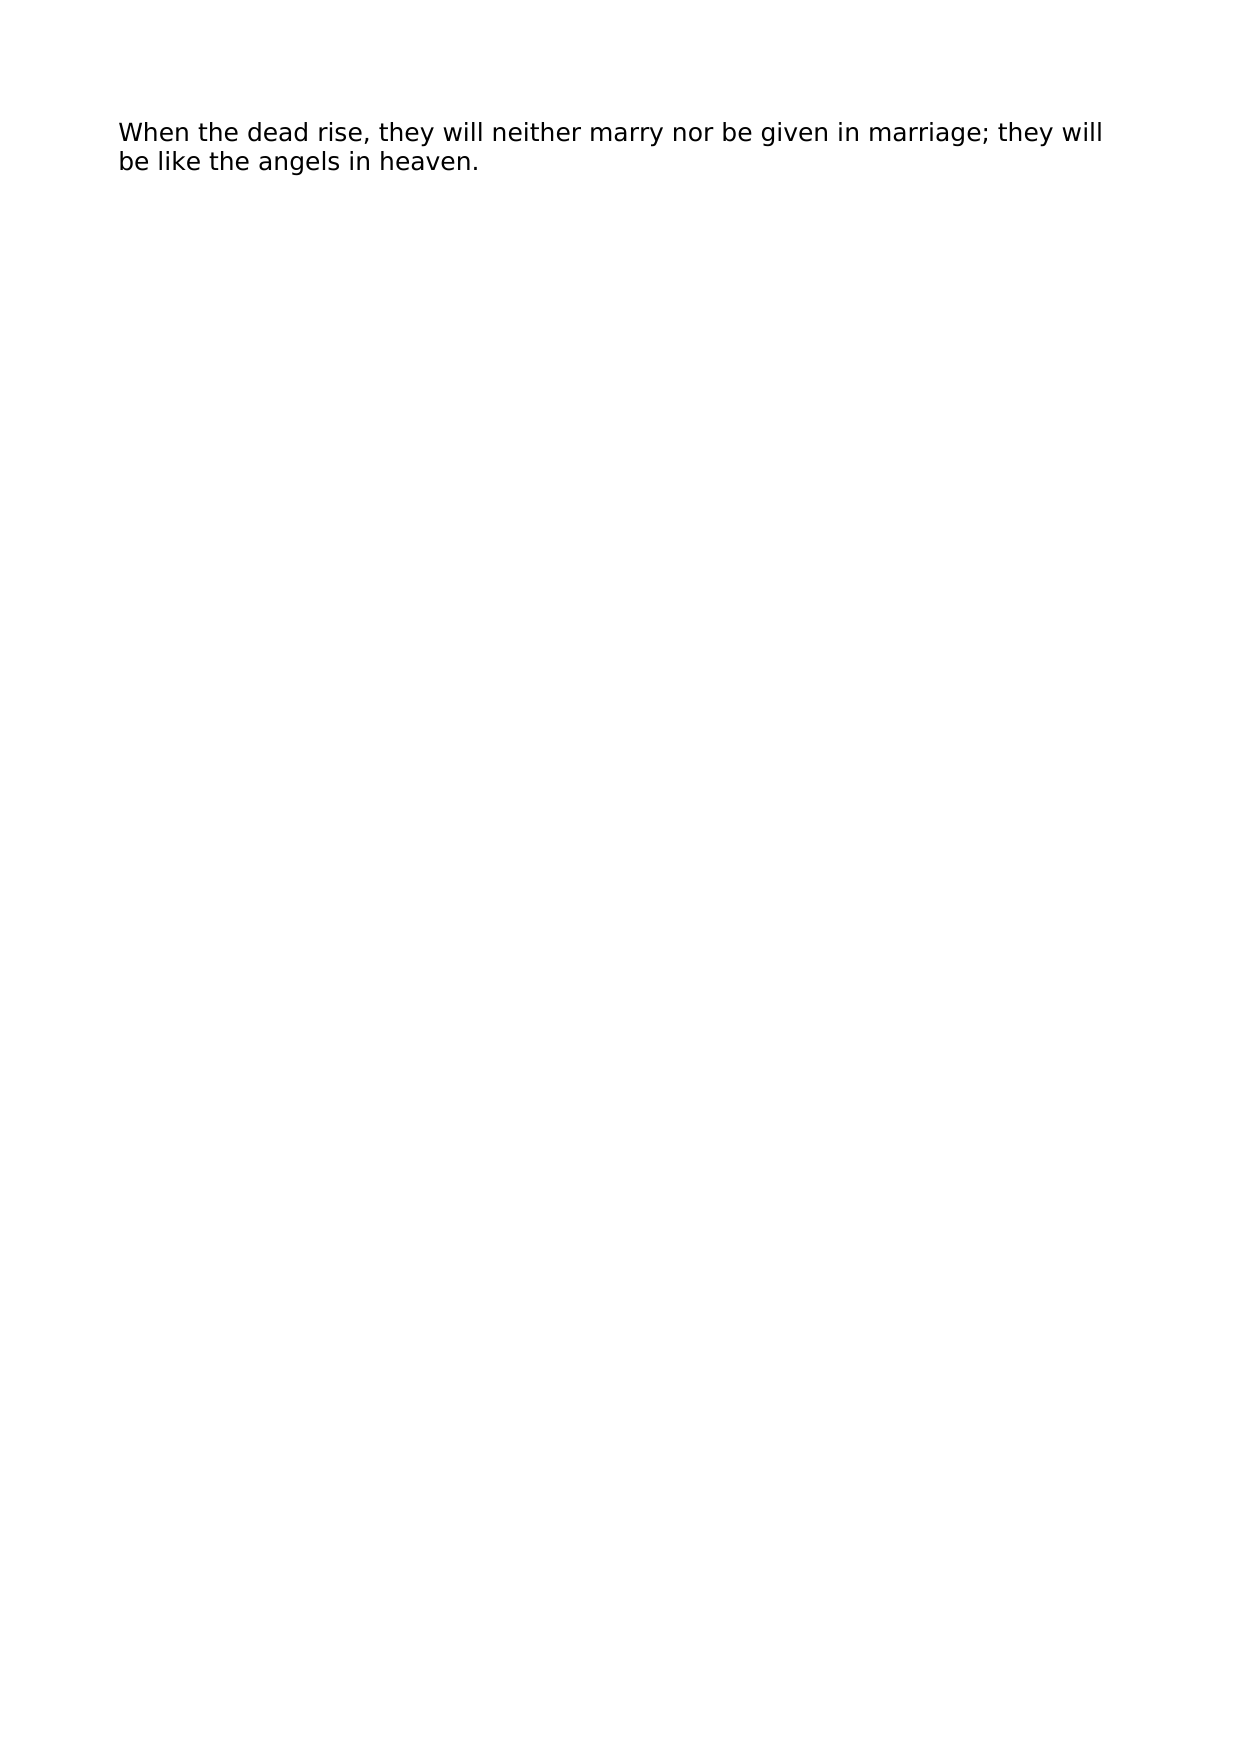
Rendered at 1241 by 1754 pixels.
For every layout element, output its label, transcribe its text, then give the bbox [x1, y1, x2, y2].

text When the dead rise, they will neither marry nor be given in marriage; they will be like the angels in heaven. [118, 118, 1122, 176]
